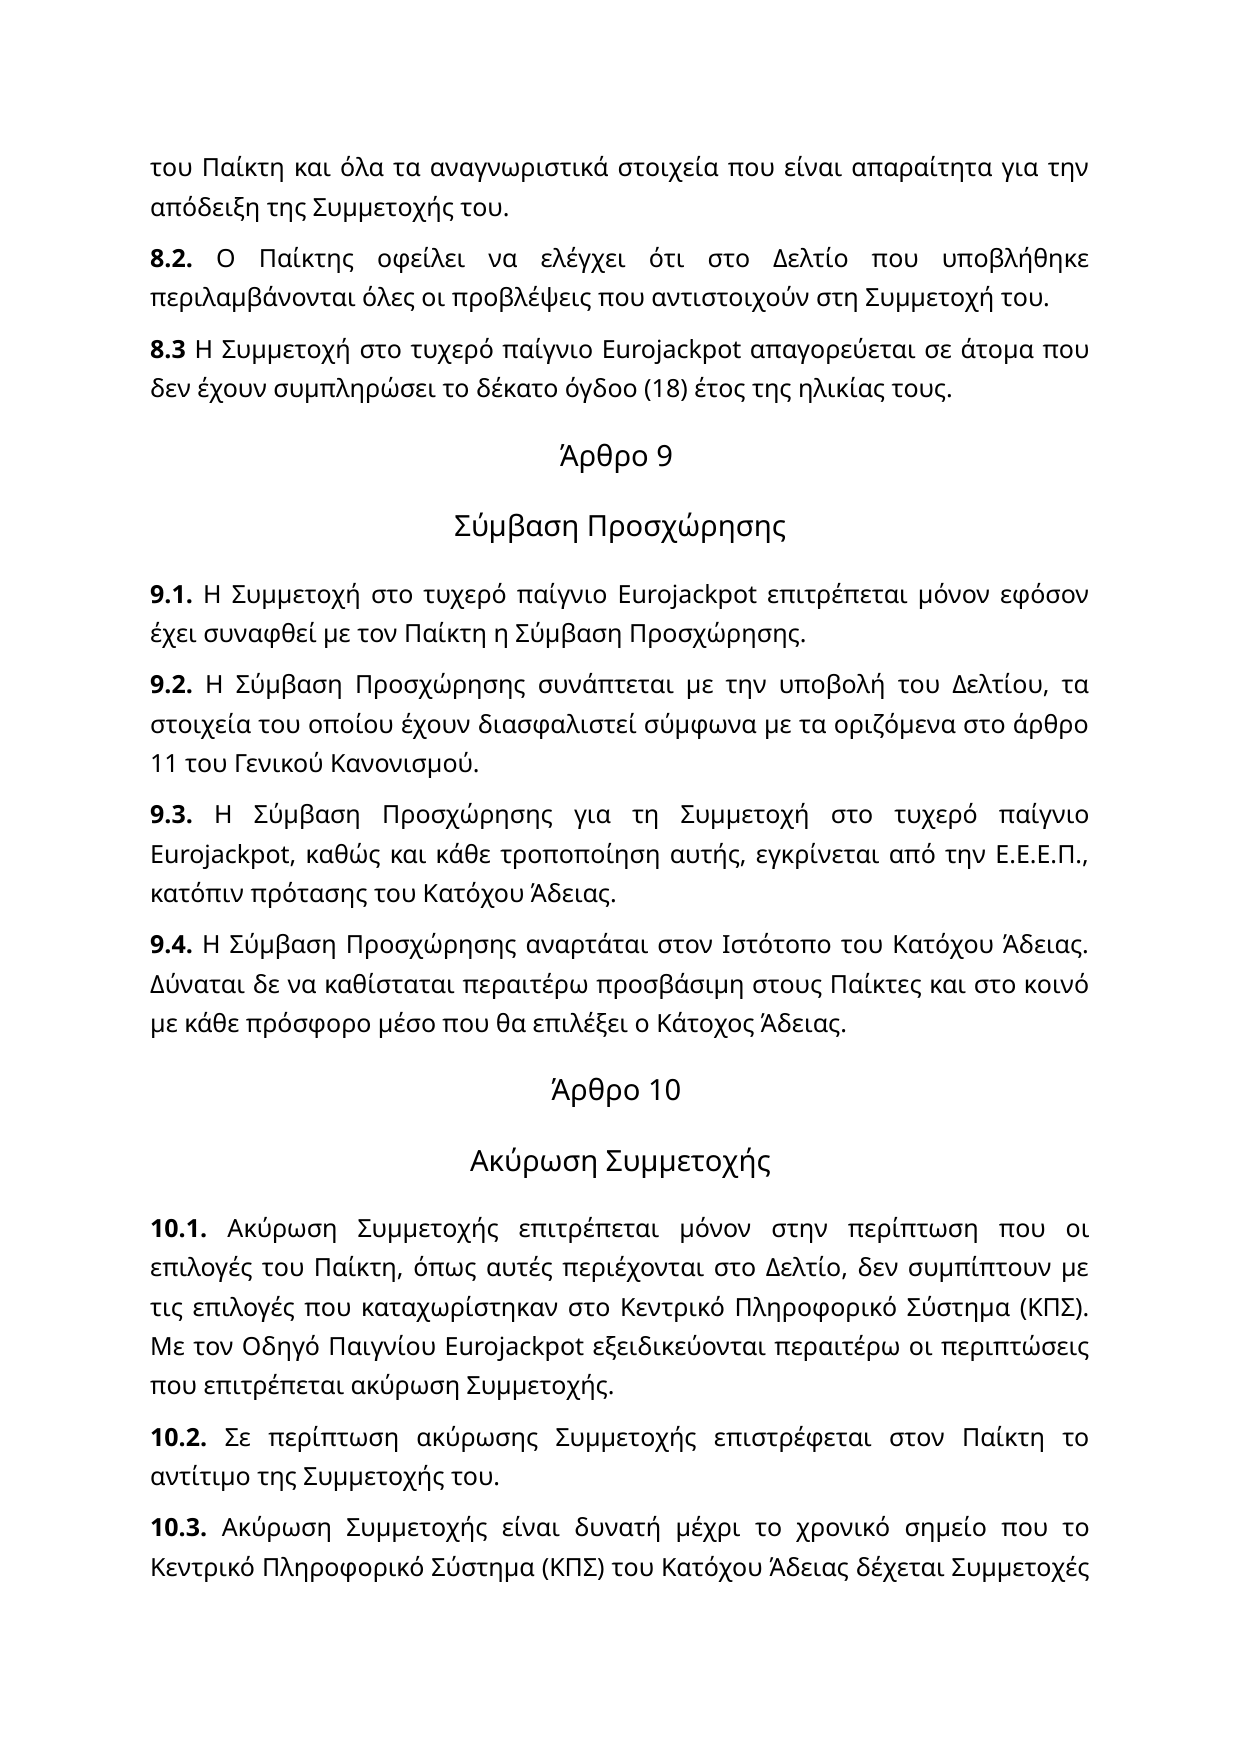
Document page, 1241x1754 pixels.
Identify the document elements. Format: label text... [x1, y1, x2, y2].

text 8.2. Ο Παίκτης οφείλει να ελέγχει ότι στο Δελτίο που υποβλήθηκε περιλαμβάνονται όλες οι προβλέψεις που αντιστοιχούν στη Συμμετοχή του. [150, 241, 1090, 314]
text του Παίκτη και όλα τα αναγνωριστικά στοιχεία που είναι απαραίτητα για την απόδειξη της Συμμετοχής του. [150, 150, 1090, 223]
text 10.2. Σε περίπτωση ακύρωσης Συμμετοχής επιστρέφεται στον Παίκτη το αντίτιμο της Συμμετοχής του. [150, 1419, 1090, 1492]
text 9.2. Η Σύμβαση Προσχώρησης συνάπτεται με την υποβολή του Δελτίου, τα στοιχεία του οποίου έχουν διασφαλιστεί σύμφωνα με τα οριζόμενα στο άρθρο 11 του Γενικού Κανονισμού. [150, 667, 1090, 779]
text 9.4. Η Σύμβαση Προσχώρησης αναρτάται στον Ιστότοπο του Κατόχου Άδειας. Δύναται δε να καθίσταται περαιτέρω προσβάσιμη στους Παίκτες και στο κοινό με κάθε πρόσφορο μέσο που θα επιλέξει ο Κάτοχος Άδειας. [150, 927, 1090, 1039]
text 9.3. Η Σύμβαση Προσχώρησης για τη Συμμετοχή στο τυχερό παίγνιο Eurojackpot, καθώς και κάθε τροποποίηση αυτής, εγκρίνεται από την Ε.Ε.Ε.Π., κατόπιν πρότασης του Κατόχου Άδειας. [150, 797, 1090, 909]
text 8.3 Η Συμμετοχή στο τυχερό παίγνιο Eurojackpot απαγορεύεται σε άτομα που δεν έχουν συμπληρώσει το δέκατο όγδοο (18) έτος της ηλικίας τους. [150, 332, 1090, 405]
text 9.1. Η Συμμετοχή στο τυχερό παίγνιο Eurojackpot επιτρέπεται μόνον εφόσον έχει συναφθεί με τον Παίκτη η Σύμβαση Προσχώρησης. [150, 576, 1090, 649]
text 10.1. Ακύρωση Συμμετοχής επιτρέπεται μόνον στην περίπτωση που οι επιλογές του Παίκτη, όπως αυτές περιέχονται στο Δελτίο, δεν συμπίπτουν με τις επιλογές που καταχωρίστηκαν στο Κεντρικό Πληροφορικό Σύστημα (ΚΠΣ). Με τον Οδηγό Παιγνίου Eurojackpot εξειδικεύονται περαιτέρω οι περιπτώσεις που επιτρέπεται ακύρωση Συμμετοχής. [150, 1211, 1090, 1402]
subtitle Άρθρο 9 [150, 435, 1090, 475]
subtitle Ακύρωση Συμμετοχής [150, 1140, 1090, 1180]
subtitle Σύμβαση Προσχώρησης [150, 506, 1090, 545]
subtitle Άρθρο 10 [150, 1069, 1090, 1109]
text 10.3. Ακύρωση Συμμετοχής είναι δυνατή μέχρι το χρονικό σημείο που το Κεντρικό Πληροφορικό Σύστημα (ΚΠΣ) του Κατόχου Άδειας δέχεται Συμμετοχές [150, 1510, 1090, 1583]
